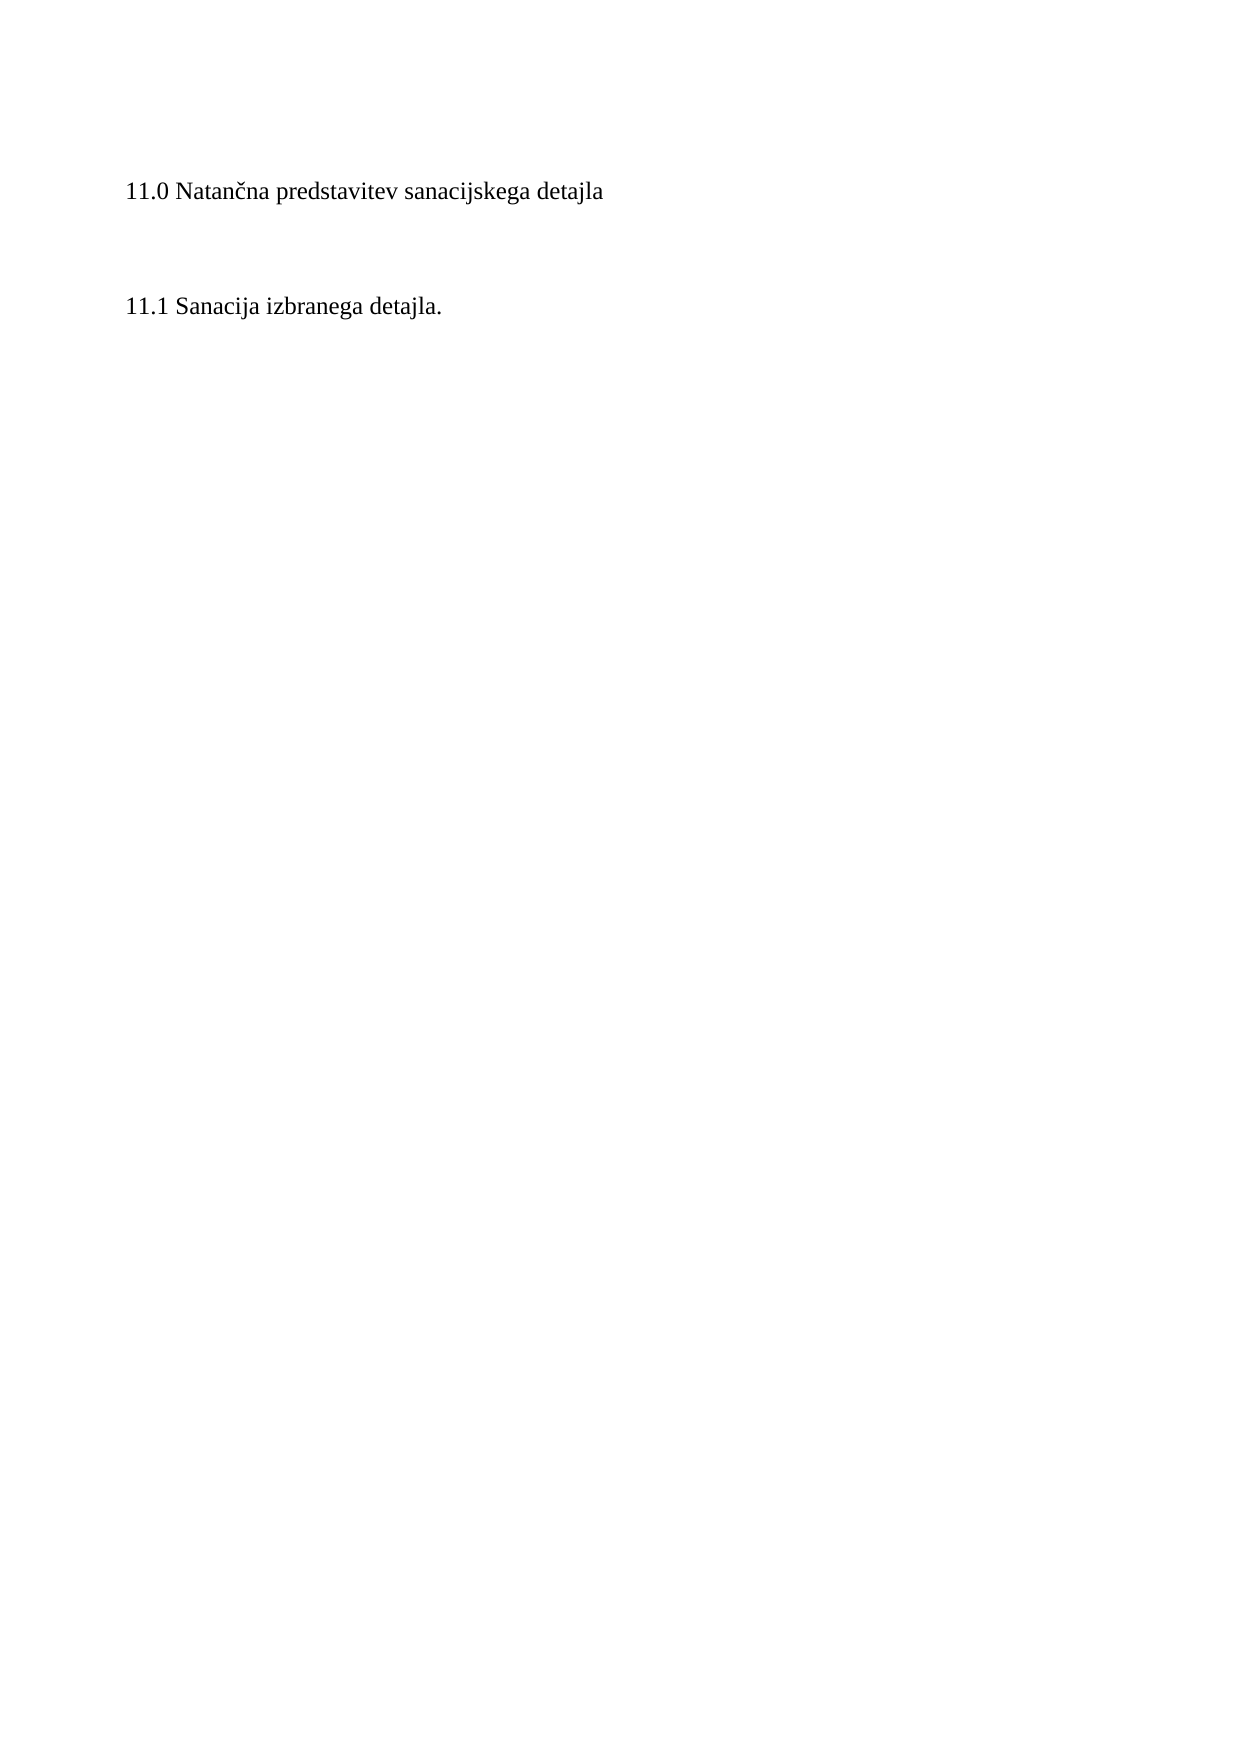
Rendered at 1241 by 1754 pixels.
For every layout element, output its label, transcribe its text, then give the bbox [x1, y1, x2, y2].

text 11.1 Sanacija izbranega detajla. [125, 291, 1093, 320]
text 11.0 Natančna predstavitev sanacijskega detajla [125, 176, 1093, 205]
